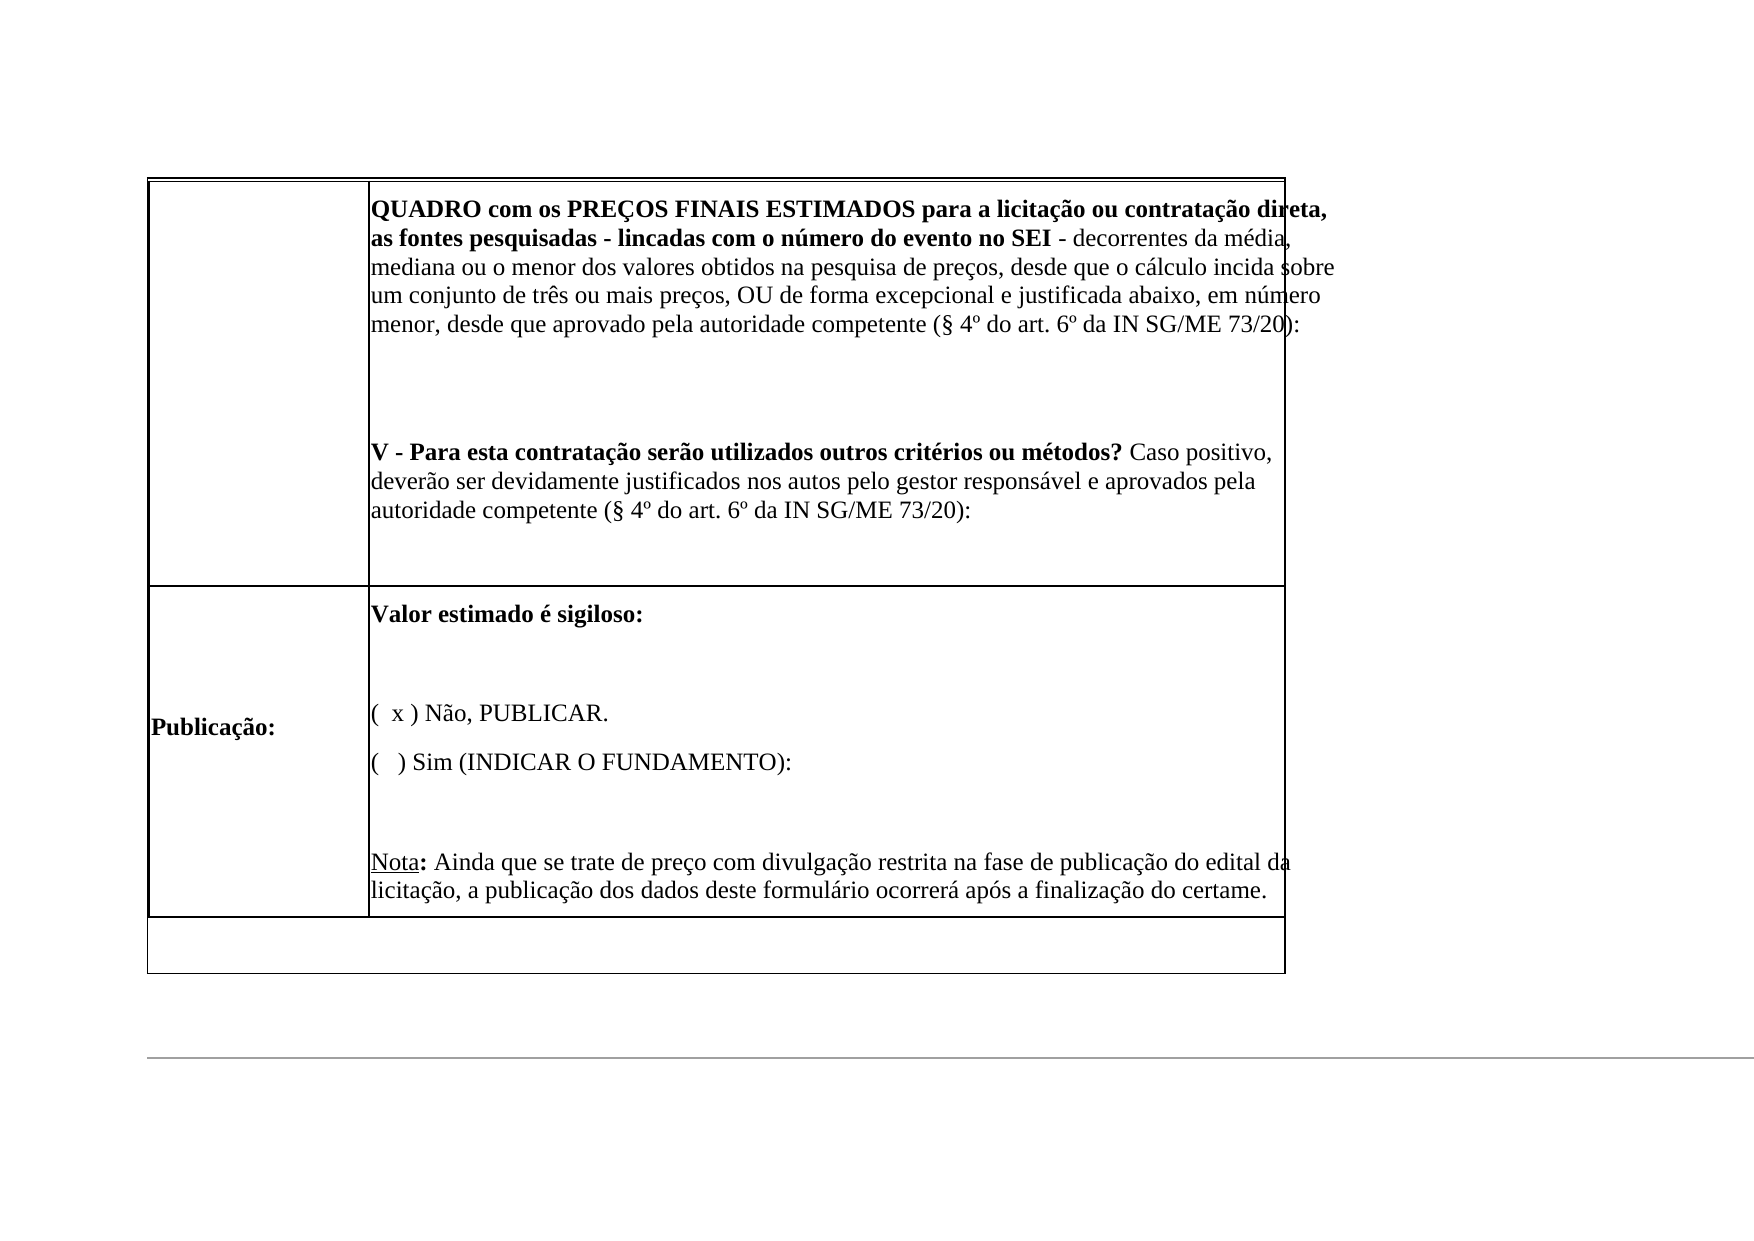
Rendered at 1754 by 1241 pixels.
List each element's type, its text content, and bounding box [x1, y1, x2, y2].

table_cell [150, 182, 368, 585]
table_cell Valor estimado é sigiloso: ( x ) Não, PUBLICAR. ( ) Sim (INDICAR O FUNDAMENTO): Nota: Ainda que se trate de preço com divulgação restrita na fase de publicação do edital da licitação, a publicação dos dados deste formulário ocorrerá após a finalização do certame. [370, 587, 1284, 916]
table_header [148, 918, 1284, 973]
table_cell Arts. 6º da IN SG/ME 73/20: I - INSERIR no ANEXO I desta Informação o QUADRO com os preços obtidos e as fontes pesquisadas, lincadas com o número dos eventos no SEI. ( x ) Não há grande variação entre os preços obtidos. ( ) Há grande variação entre os preços obtidos. II - ANALISAR de forma crítica os preços coletados e descritos no Anexo I, em especial, quando houver grande variação entre os valores apresentados (§ 3º do art. 6º da IN SG/ME 73/20): A empresa Guiomar Aparecida Leite CNPJ 21.184.573/0001-92 apresentou o melhor proposta, com fundamento no art. 24, II, da Lei n. 8.666/93. III - Há valores inexequíveis, inconsistentes ou excessivamente elevados? ( ) Sim, se forem desconsiderados, FUNDAMENTAR (§ 2º do art. 6º da IN SG/ME 73/20): ( x ) Não há valores com essas características. IV - Após os procedimentos acima, INSERIR NO ANEXO II desta Informação novo QUADRO com os PREÇOS FINAIS ESTIMADOS para a licitação ou contratação direta, as fontes pesquisadas - lincadas com o número do evento no SEI - decorrentes da média, mediana ou o menor dos valores obtidos na pesquisa de preços, desde que o cálculo incida sobre um conjunto de três ou mais preços, OU de forma excepcional e justificada abaixo, em número menor, desde que aprovado pela autoridade competente (§ 4º do art. 6º da IN SG/ME 73/20): V - Para esta contratação serão utilizados outros critérios ou métodos? Caso positivo, deverão ser devidamente justificados nos autos pelo gestor responsável e aprovados pela autoridade competente (§ 4º do art. 6º da IN SG/ME 73/20): [370, 182, 1284, 585]
table_cell Publicação: [150, 587, 368, 916]
